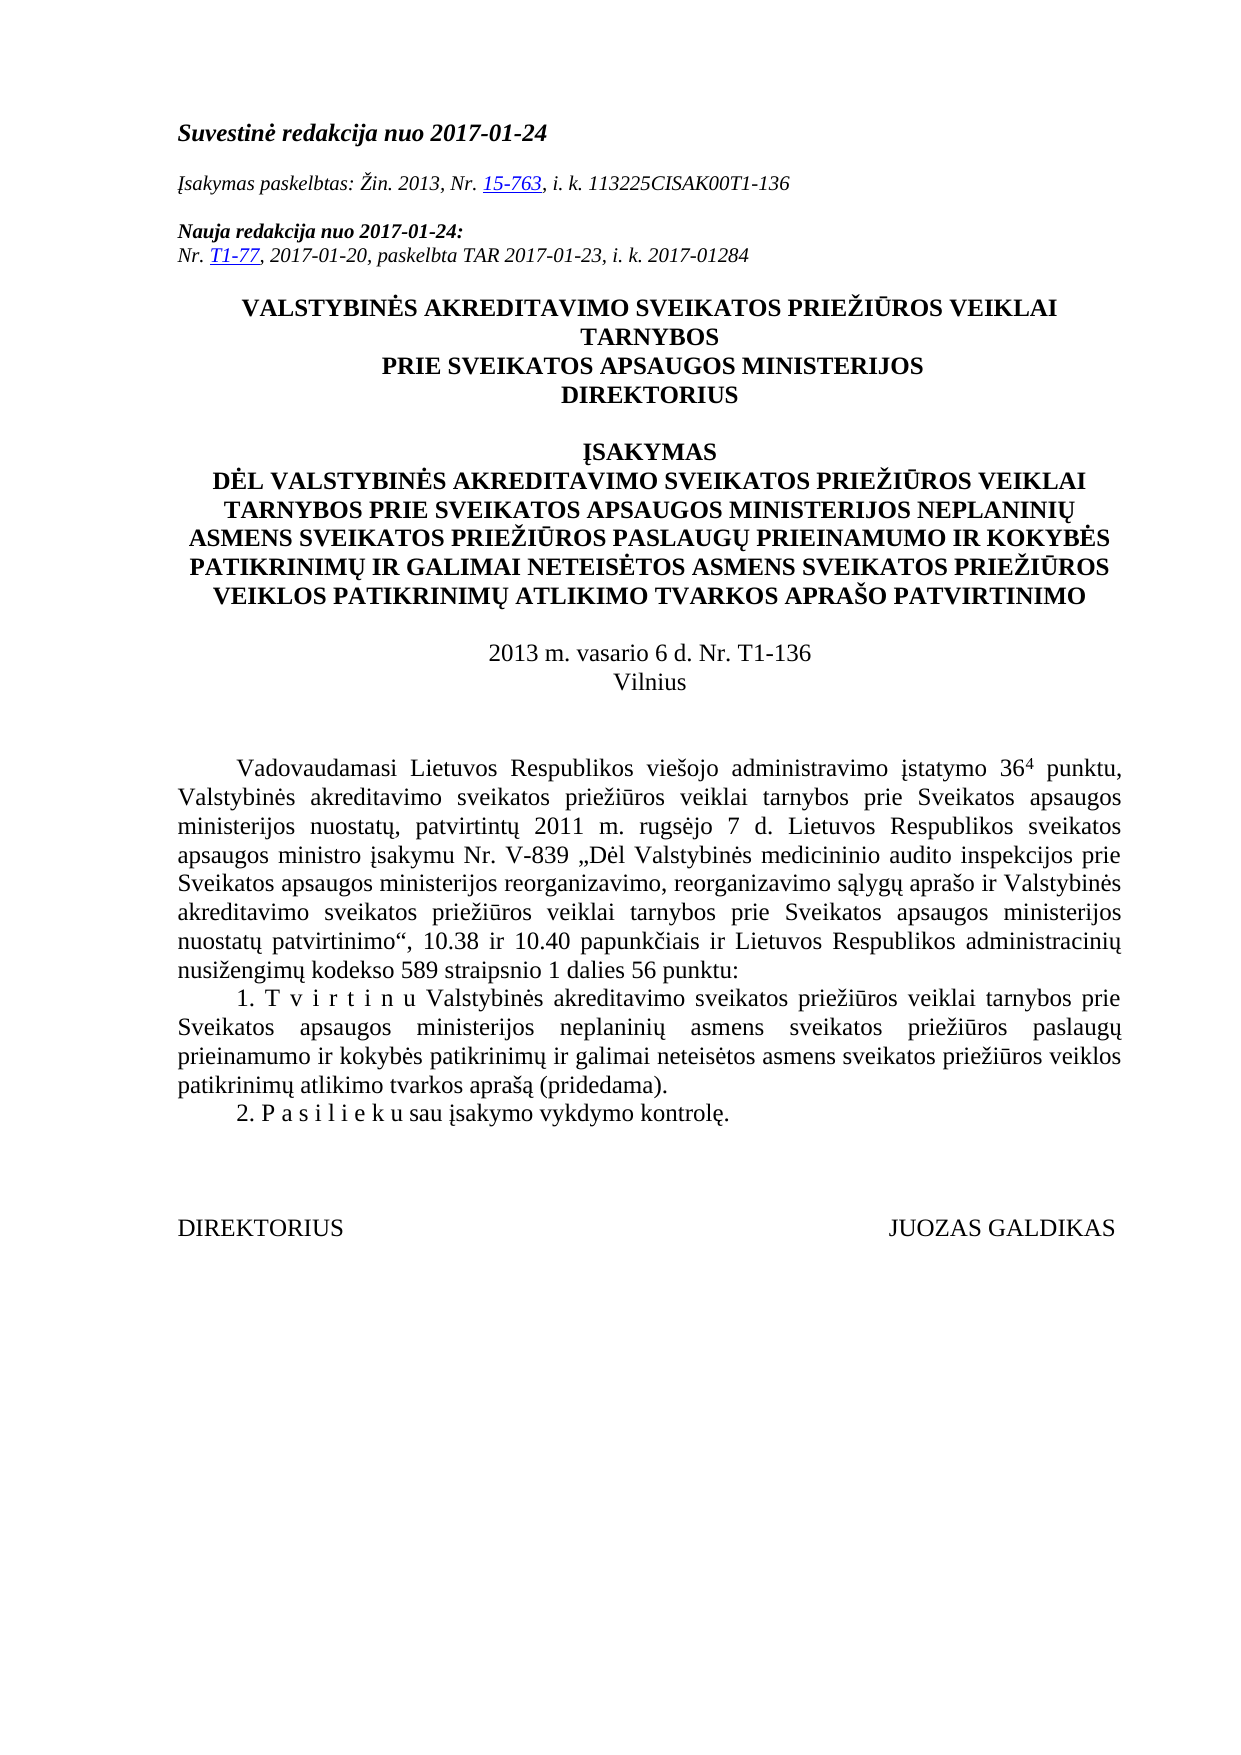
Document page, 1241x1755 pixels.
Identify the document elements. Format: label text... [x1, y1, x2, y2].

text Įsakymas paskelbtas: Žin. 2013, Nr. 15-763, i. k. 113225CISAK00T1-136 [177, 171, 1122, 195]
text Vilnius [177, 667, 1122, 696]
text Vadovaudamasi Lietuvos Respublikos viešojo administravimo įstatymo 364 punktu, Valstybinės akreditavimo sveikatos priežiūros veiklai tarnybos prie Sveikatos apsaugos ministerijos nuostatų, patvirtintų 2011 m. rugsėjo 7 d. Lietuvos Respublikos sveikatos apsaugos ministro įsakymu Nr. V-839 „Dėl Valstybinės medicininio audito inspekcijos prie Sveikatos apsaugos ministerijos reorganizavimo, reorganizavimo sąlygų aprašo ir Valstybinės akreditavimo sveikatos priežiūros veiklai tarnybos prie Sveikatos apsaugos ministerijos nuostatų patvirtinimo“, 10.38 ir 10.40 papunkčiais ir Lietuvos Respublikos administracinių nusižengimų kodekso 589 straipsnio 1 dalies 56 punktu: [177, 753, 1122, 983]
text 1. T v i r t i n u Valstybinės akreditavimo sveikatos priežiūros veiklai tarnybos prie Sveikatos apsaugos ministerijos neplaninių asmens sveikatos priežiūros paslaugų prieinamumo ir kokybės patikrinimų ir galimai neteisėtos asmens sveikatos priežiūros veiklos patikrinimų atlikimo tvarkos aprašą (pridedama). [177, 983, 1122, 1098]
text Direktorius Juozas Galdikas [177, 1213, 1122, 1242]
text DIREKTORIUS [177, 380, 1122, 408]
text PRIE Sveikatos Apsaugos Ministerijos [177, 351, 1122, 380]
text VALSTYBINĖS AKREDITAVIMO SVEIKATOS PRIEŽIŪROS VEIKLAI TARNYBOS [177, 293, 1122, 351]
text 2013 m. vasario 6 d. Nr. T1-136 [177, 638, 1122, 667]
text Suvestinė redakcija nuo 2017-01-24 [177, 118, 1122, 147]
text ĮSAKYMAS [177, 437, 1122, 466]
text 2. P a s i l i e k u sau įsakymo vykdymo kontrolę. [177, 1098, 1122, 1127]
text Nauja redakcija nuo 2017-01-24: [177, 219, 1122, 243]
text DĖL Valstybinės akreditavimo sveikatos priežiūros veiklai tarnybos prie Sveikatos apsaugos ministerijos NeplaninIŲ asmens sveikatos priežiūros paslaugų prieinamumo ir kokybės PATIKRINIMŲ IR GALIMAI NETEISĖTOS ASMENS SVEIKATOS PRIEŽIŪROS VEIKLOS PATIKRINIMŲ ATLIKIMO tvarkos APRAŠO PATVIRTINIMO [177, 466, 1122, 610]
text Nr. T1-77, 2017-01-20, paskelbta TAR 2017-01-23, i. k. 2017-01284 [177, 243, 1122, 267]
